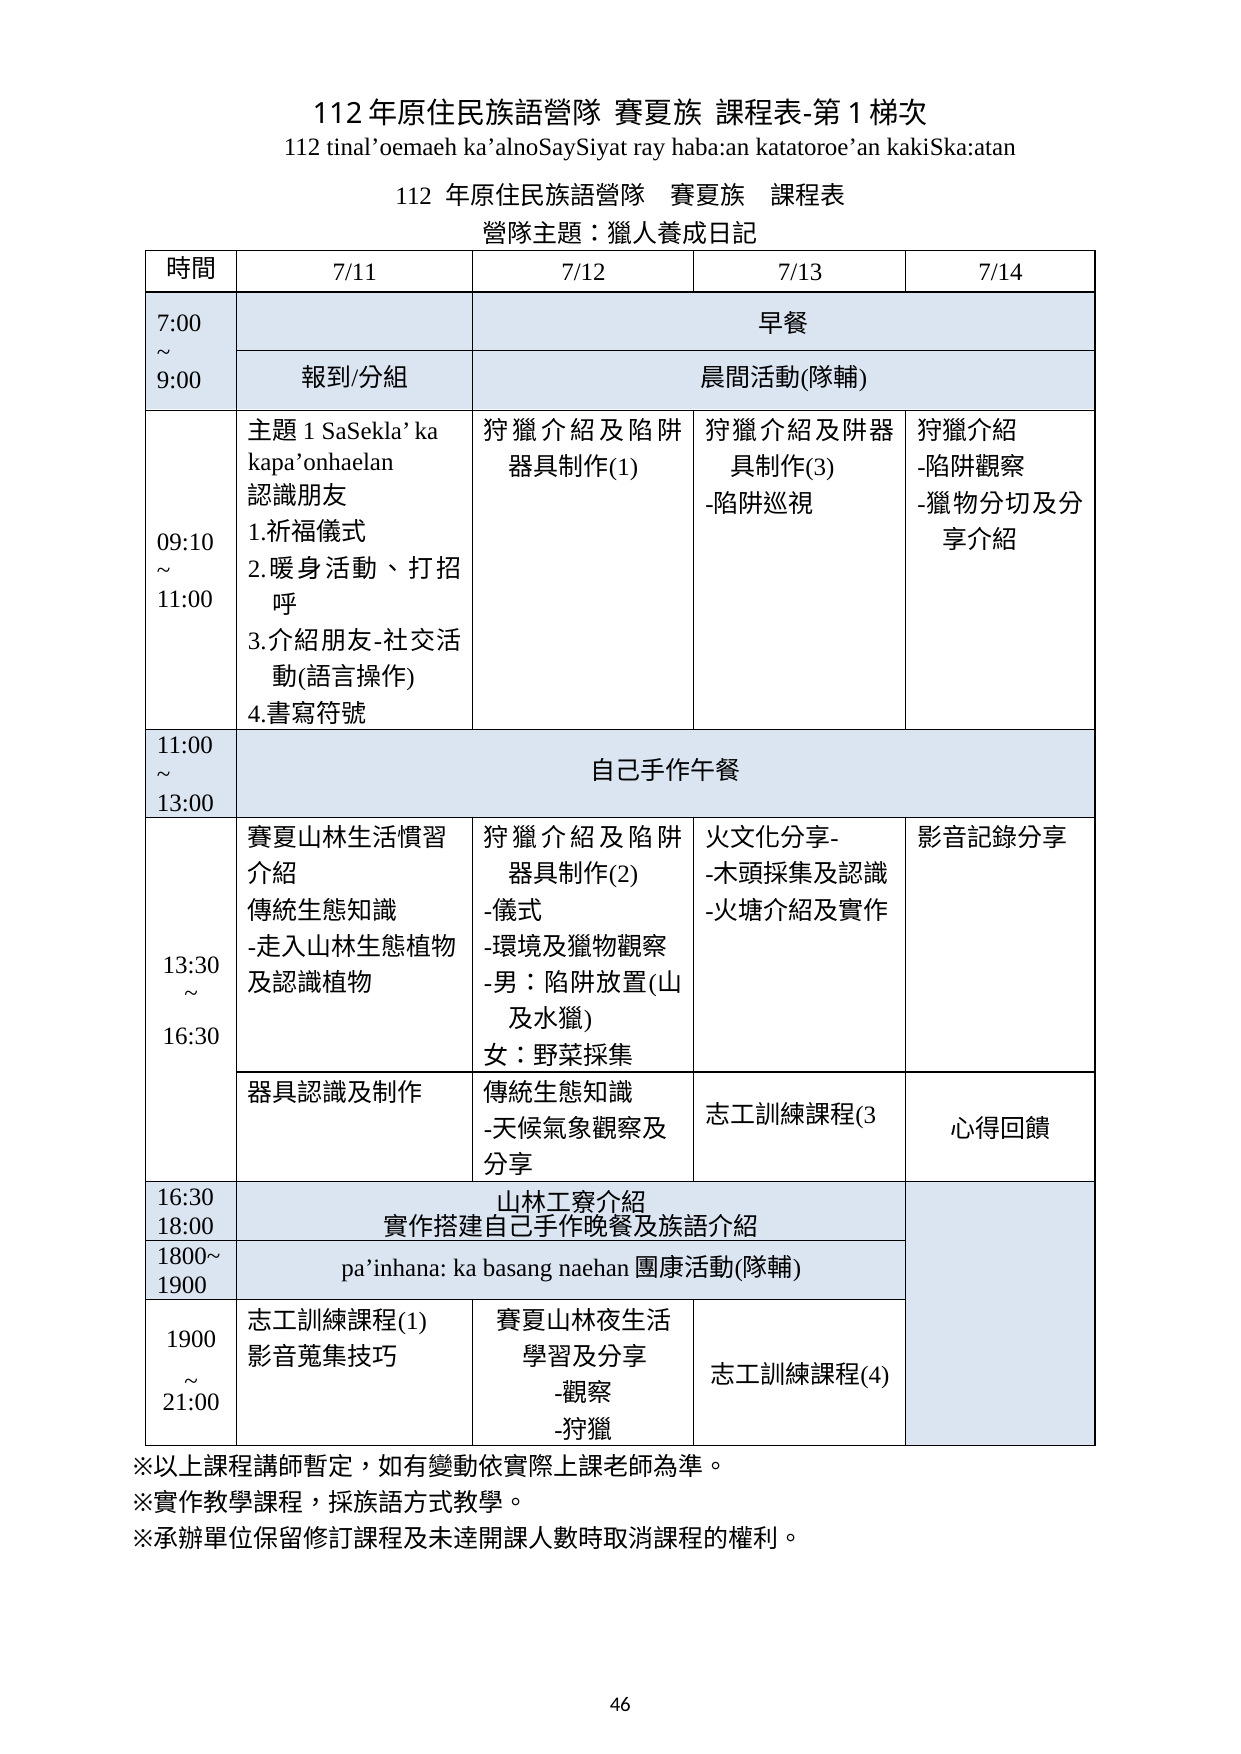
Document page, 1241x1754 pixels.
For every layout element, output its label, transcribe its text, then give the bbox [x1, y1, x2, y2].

table_cell 心得回饋 [906, 1073, 1094, 1181]
table_cell 志工訓練課程(1) 影音蒐集技巧 [237, 1300, 472, 1445]
table_cell 影音記錄分享 [906, 818, 1094, 1071]
text ※以上課程講師暫定，如有變動依實際上課老師為準。 [133, 1446, 1158, 1483]
table_cell [906, 1182, 1094, 1445]
table_cell 09:10 ~ 11:00 [146, 411, 236, 729]
table_header 7/11 [237, 251, 472, 291]
table_cell 狩獵介紹及阱器具制作(3) -陷阱巡視 [694, 411, 905, 729]
table_cell pa’inhana: ka basang naehan團康活動(隊輔) [237, 1241, 905, 1299]
table_cell [237, 293, 472, 350]
table_cell 13:30 ~ 16:30 [146, 818, 236, 1181]
table_header 7/12 [473, 251, 693, 291]
table_cell 志工訓練課程(4) [694, 1300, 905, 1445]
table_cell 火文化分享- -木頭採集及認識 -火塘介紹及實作 [694, 818, 905, 1071]
table_cell 賽夏山林夜生活學習及分享 -觀察 -狩獵 [473, 1300, 693, 1445]
table_header 7/14 [906, 251, 1094, 291]
table_cell 志工訓練課程(3 [694, 1073, 905, 1181]
table_cell 狩獵介紹及陷阱器具制作(2) -儀式 -環境及獵物觀察 -男：陷阱放置(山及水獵) 女：野菜採集 [473, 818, 693, 1071]
table_cell 11:00~ 13:00 [146, 730, 236, 817]
table_cell 山林工竂介紹 實作搭建自己手作晚餐及族語介紹 [237, 1182, 905, 1240]
text ※承辦單位保留修訂課程及未逹開課人數時取消課程的權利。 [133, 1519, 1158, 1555]
table_cell 晨間活動(隊輔) [473, 351, 1094, 409]
table_cell 主題1 SaSekla’ ka kapa’onhaelan 認識朋友 1.祈福儀式 2.暖身活動、打招呼 3.介紹朋友-社交活動(語言操作) 4.書寫符號 [237, 411, 472, 729]
table_cell 自己手作午餐 [237, 730, 1094, 817]
text 營隊主題：獵人養成日記 [83, 212, 1158, 250]
list 112 tinal’oemaeh ka’alnoSaySiyat ray haba:an katatoroe’an kakiSka:atan [142, 132, 1158, 161]
table_cell 早餐 [473, 293, 1094, 350]
table_cell 1800~ 1900 [146, 1241, 236, 1299]
table_header 7/13 [694, 251, 905, 291]
text 112年原住民族語營隊 賽夏族 課程表-第1梯次 [83, 89, 1158, 132]
table_cell 16:30 18:00 [146, 1182, 236, 1240]
table_cell 1900 ~ 21:00 [146, 1300, 236, 1445]
table_header 時間 [146, 251, 236, 291]
text 112年原住民族語營隊 賽夏族 課程表 [83, 175, 1158, 212]
table_cell 狩獵介紹 -陷阱觀察 -獵物分切及分享介紹 [906, 411, 1094, 729]
table_cell 報到/分組 [237, 351, 472, 409]
table_cell 賽夏山林生活慣習介紹 傳統生態知識 -走入山林生態植物及認識植物 [237, 818, 472, 1071]
table_cell 傳統生態知識 -天候氣象觀察及分享 [473, 1073, 693, 1181]
table_cell 器具認識及制作 [237, 1073, 472, 1181]
table_cell 狩獵介紹及陷阱器具制作(1) [473, 411, 693, 729]
table_cell 7:00 ~ 9:00 [146, 293, 236, 409]
text ※實作教學課程，採族語方式教學。 [133, 1483, 1158, 1519]
